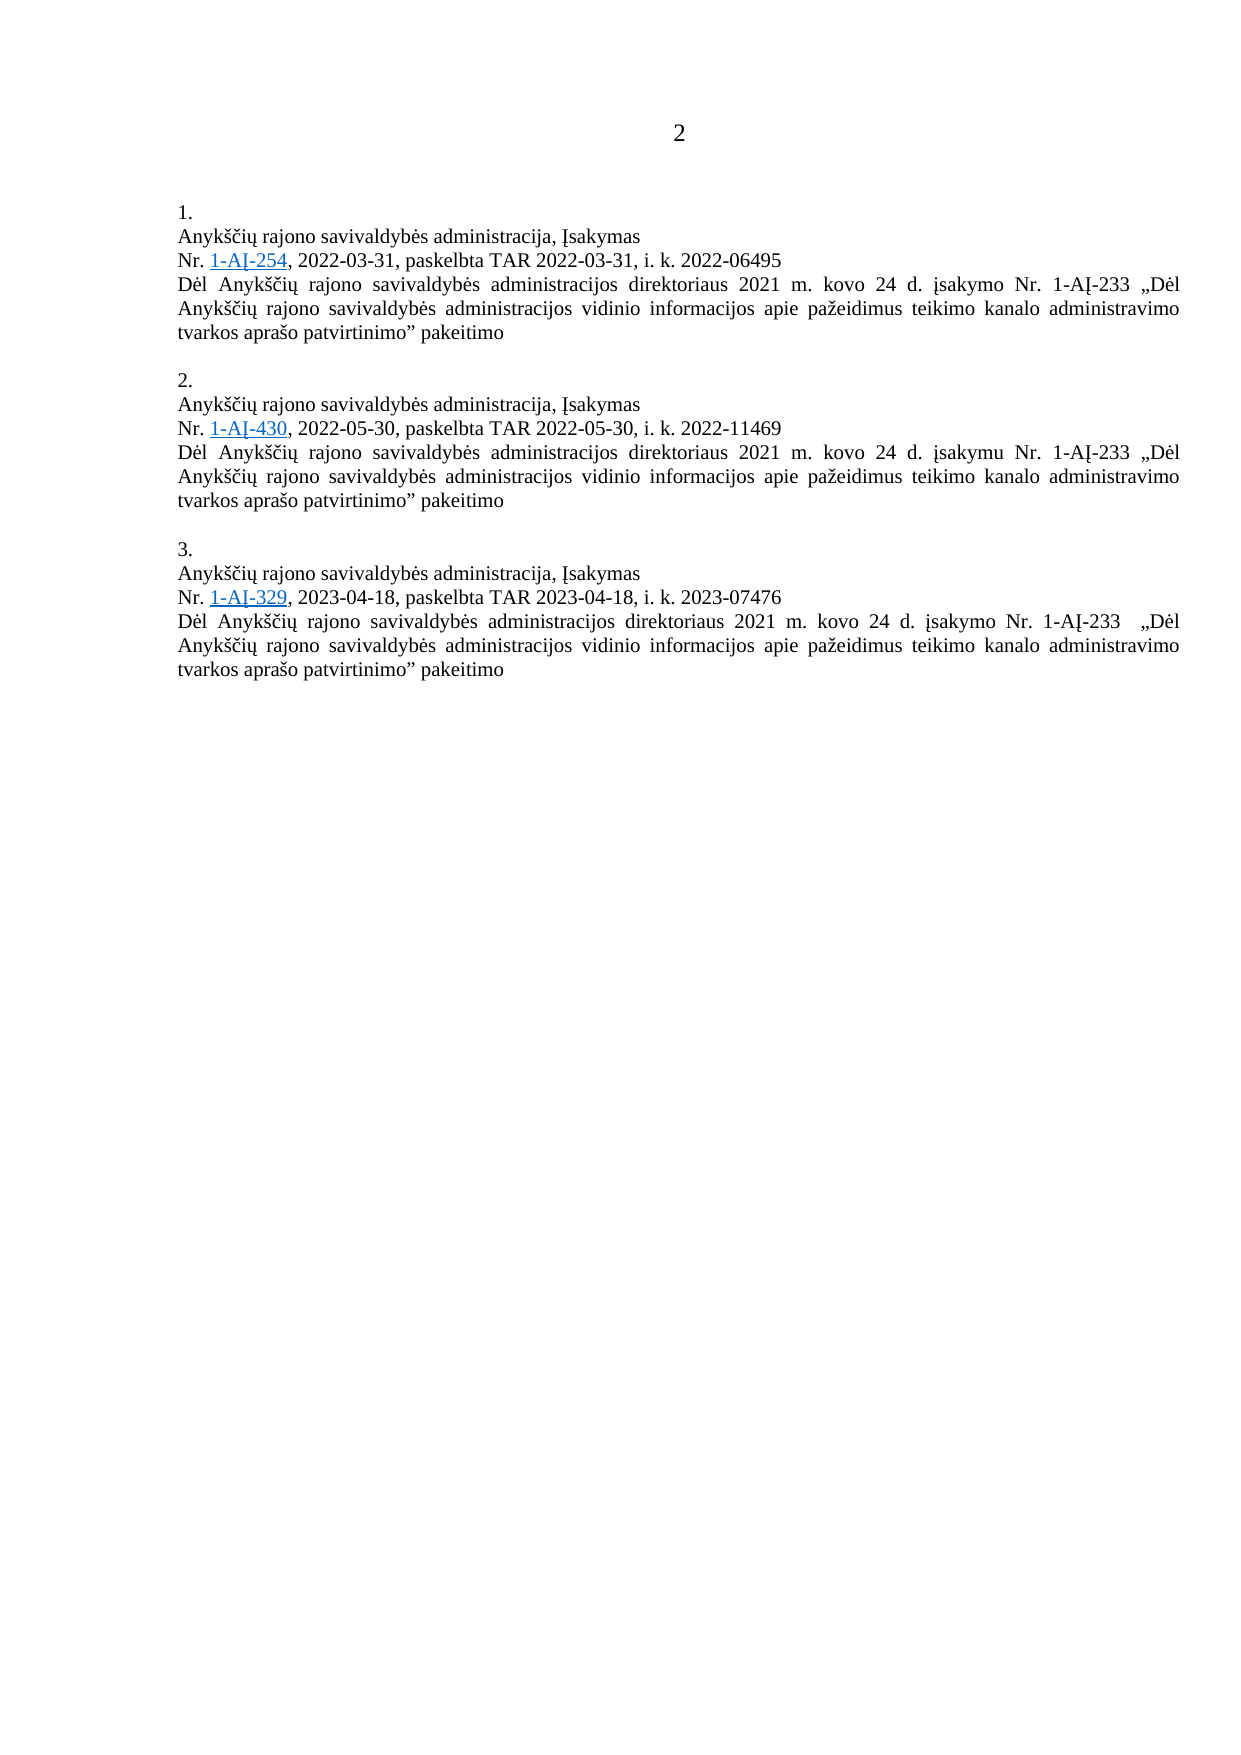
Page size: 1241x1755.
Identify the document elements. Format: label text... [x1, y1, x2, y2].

text Nr. 1-AĮ-329, 2023-04-18, paskelbta TAR 2023-04-18, i. k. 2023-07476 [177, 585, 1181, 609]
text Anykščių rajono savivaldybės administracija, Įsakymas [177, 224, 1181, 248]
text Anykščių rajono savivaldybės administracija, Įsakymas [177, 392, 1181, 416]
text Dėl Anykščių rajono savivaldybės administracijos direktoriaus 2021 m. kovo 24 d. įsakymo Nr. 1-AĮ-233 „Dėl Anykščių rajono savivaldybės administracijos vidinio informacijos apie pažeidimus teikimo kanalo administravimo tvarkos aprašo patvirtinimo” pakeitimo [177, 272, 1181, 344]
text Dėl Anykščių rajono savivaldybės administracijos direktoriaus 2021 m. kovo 24 d. įsakymo Nr. 1-AĮ-233 „Dėl Anykščių rajono savivaldybės administracijos vidinio informacijos apie pažeidimus teikimo kanalo administravimo tvarkos aprašo patvirtinimo” pakeitimo [177, 609, 1181, 681]
text Nr. 1-AĮ-254, 2022-03-31, paskelbta TAR 2022-03-31, i. k. 2022-06495 [177, 248, 1181, 272]
text Anykščių rajono savivaldybės administracija, Įsakymas [177, 561, 1181, 585]
text Nr. 1-AĮ-430, 2022-05-30, paskelbta TAR 2022-05-30, i. k. 2022-11469 [177, 416, 1181, 440]
text Dėl Anykščių rajono savivaldybės administracijos direktoriaus 2021 m. kovo 24 d. įsakymu Nr. 1-AĮ-233 „Dėl Anykščių rajono savivaldybės administracijos vidinio informacijos apie pažeidimus teikimo kanalo administravimo tvarkos aprašo patvirtinimo” pakeitimo [177, 440, 1181, 512]
text 1. [177, 200, 1181, 224]
text 2. [177, 368, 1181, 392]
text 3. [177, 537, 1181, 561]
